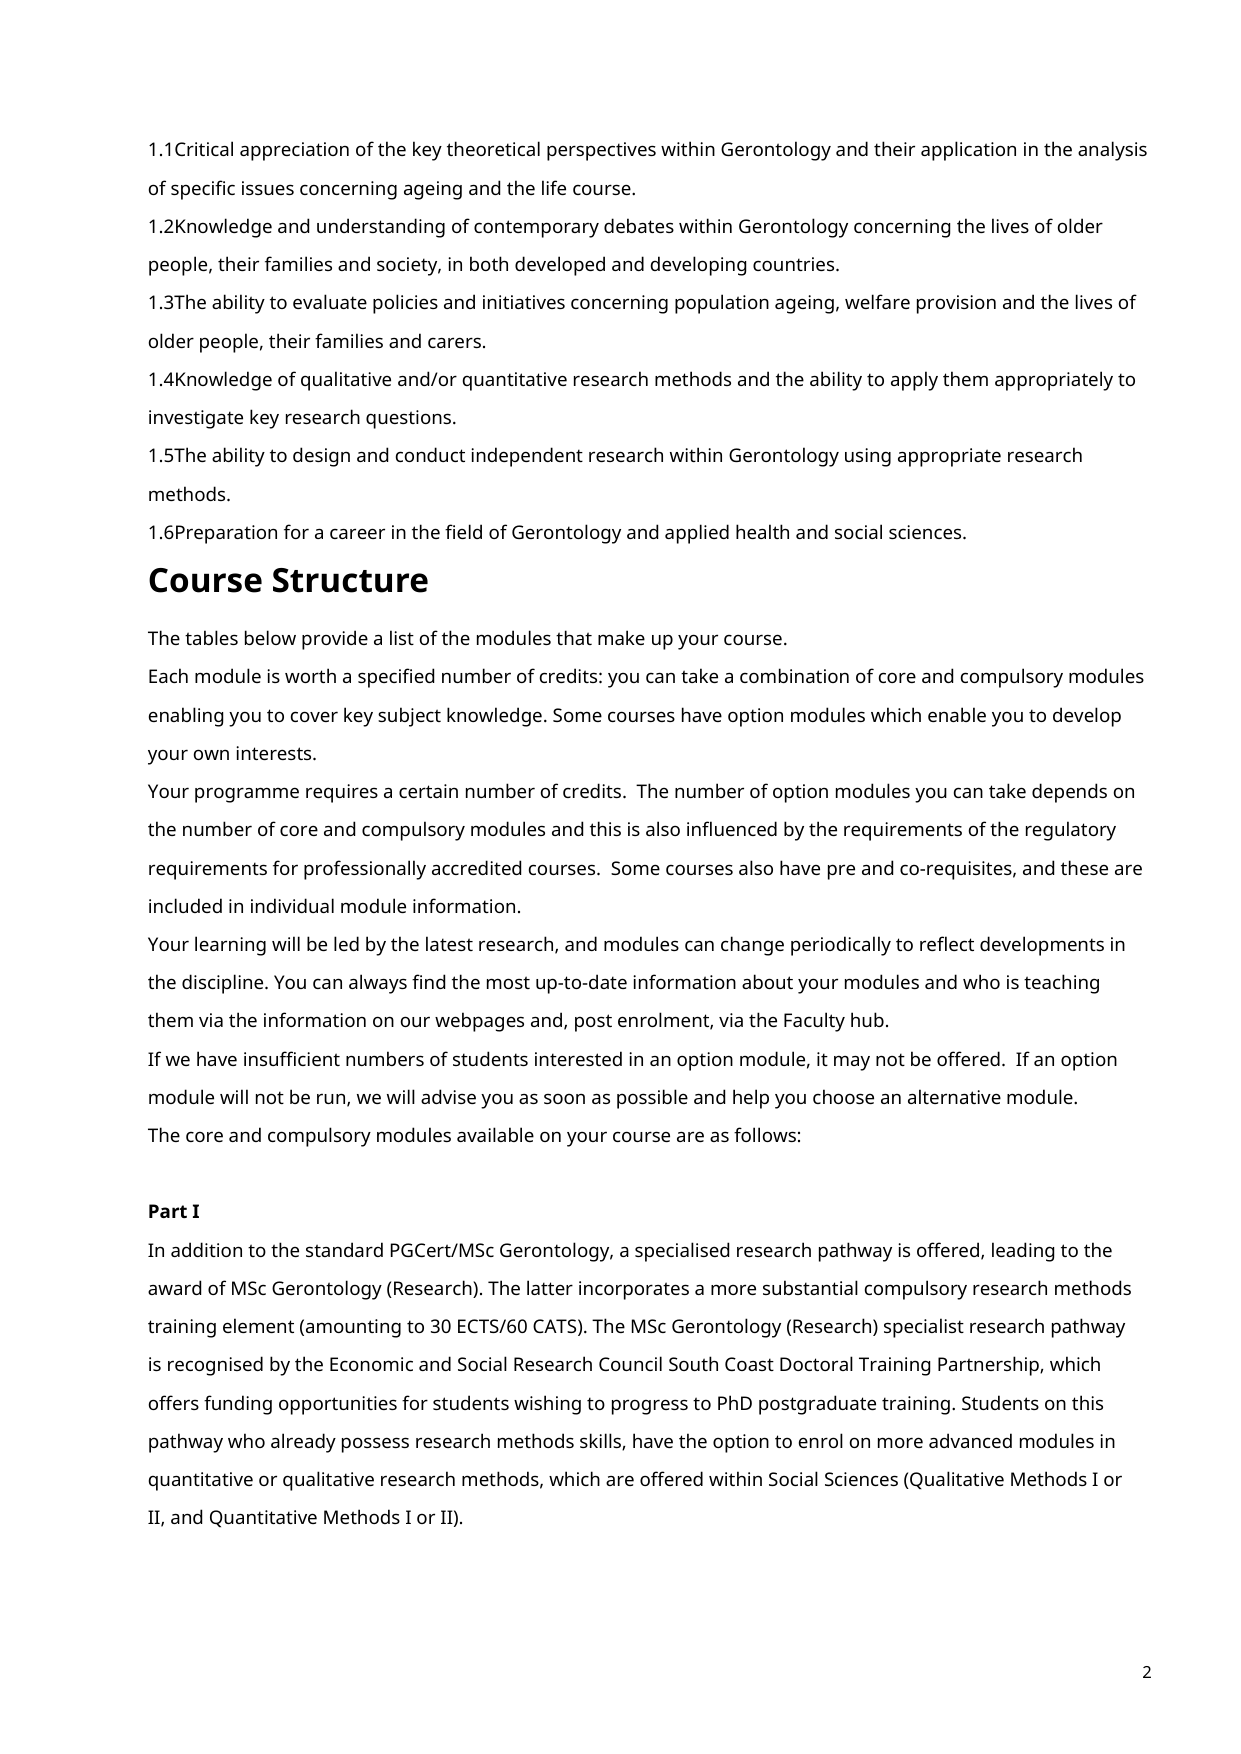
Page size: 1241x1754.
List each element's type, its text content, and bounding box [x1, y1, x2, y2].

text The core and compulsory modules available on your course are as follows: [148, 1122, 1152, 1148]
table_header Part I In addition to the standard PGCert/MSc Gerontology, a specialised research pathway is offered, leading to the award of MSc Gerontology (Research). The latter incorporates a more substantial compulsory research methods training element (amounting to 30 ECTS/60 CATS). The MSc Gerontology (Research) specialist research pathway is recognised by the Economic and Social Research Council South Coast Doctoral Training Partnership, which offers funding opportunities for students wishing to progress to PhD postgraduate training. Students on this pathway who already possess research methods skills, have the option to enrol on more advanced modules in quantitative or qualitative research methods, which are offered within Social Sciences (Qualitative Methods I or II, and Quantitative Methods I or II). [136, 1161, 1152, 1583]
text If we have insufficient numbers of students interested in an option module, it may not be offered. If an option module will not be run, we will advise you as soon as possible and help you choose an alternative module. [148, 1046, 1152, 1110]
text Your programme requires a certain number of credits. The number of option modules you can take depends on the number of core and compulsory modules and this is also influenced by the requirements of the regulatory requirements for professionally accredited courses. Some courses also have pre and co-requisites, and these are included in individual module information. [148, 778, 1152, 918]
text The tables below provide a list of the modules that make up your course. [148, 625, 1152, 651]
text Each module is worth a specified number of credits: you can take a combination of core and compulsory modules enabling you to cover key subject knowledge. Some courses have option modules which enable you to develop your own interests. [148, 664, 1152, 766]
text Your learning will be led by the latest research, and modules can change periodically to reflect developments in the discipline. You can always find the most up-to-date information about your modules and who is teaching them via the information on our webpages and, post enrolment, via the Faculty hub. [148, 931, 1152, 1033]
text 1.1Critical appreciation of the key theoretical perspectives within Gerontology and their application in the analysis of specific issues concerning ageing and the life course. 1.2Knowledge and understanding of contemporary debates within Gerontology concerning the lives of older people, their families and society, in both developed and developing countries. 1.3The ability to evaluate policies and initiatives concerning population ageing, welfare provision and the lives of older people, their families and carers. 1.4Knowledge of qualitative and/or quantitative research methods and the ability to apply them appropriately to investigate key research questions. 1.5The ability to design and conduct independent research within Gerontology using appropriate research methods. 1.6Preparation for a career in the field of Gerontology and applied health and social sciences. [148, 137, 1152, 544]
table_cell [136, 1583, 1152, 1619]
subtitle Course Structure [148, 557, 1152, 603]
